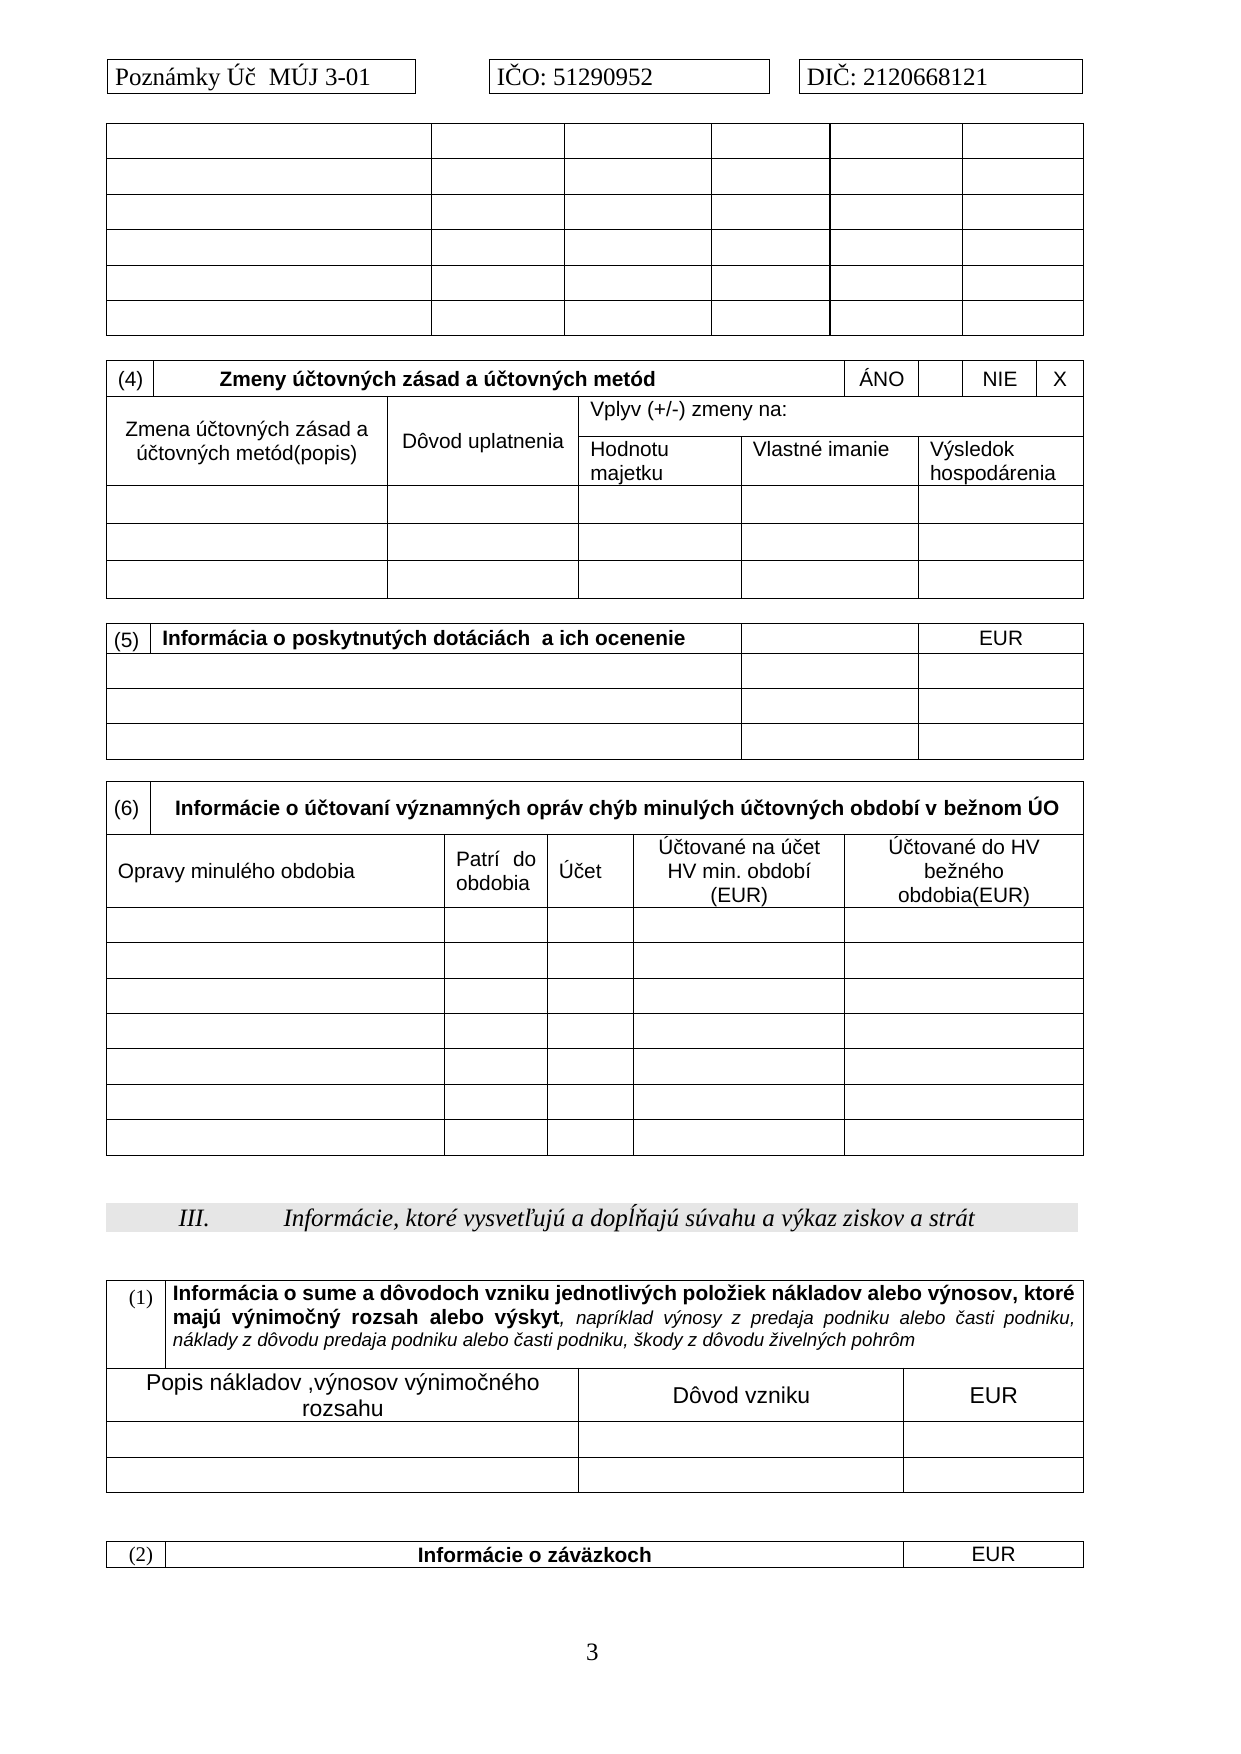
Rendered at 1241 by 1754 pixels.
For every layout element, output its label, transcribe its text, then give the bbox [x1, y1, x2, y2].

table_cell [445, 979, 547, 1013]
table_cell [742, 561, 918, 598]
table_cell [963, 301, 1083, 335]
table_cell [548, 979, 633, 1013]
table_cell [963, 230, 1083, 264]
table_cell [712, 195, 829, 229]
table_cell [831, 301, 962, 335]
table_cell [712, 159, 829, 194]
table_cell [831, 124, 962, 158]
table_cell Vlastné imanie [742, 437, 918, 485]
table_cell [107, 1085, 444, 1119]
table_cell [107, 1458, 578, 1492]
table_cell [548, 943, 633, 977]
table_cell [712, 266, 829, 300]
table_cell [634, 1049, 844, 1084]
table_cell Účtované na účet HV min. období (EUR) [634, 835, 844, 907]
table_cell Dôvod vzniku [579, 1369, 903, 1421]
table_cell [963, 159, 1083, 194]
table_header [919, 361, 962, 396]
table_header [742, 624, 918, 652]
table_header Informácia o poskytnutých dotáciách a ich ocenenie [151, 624, 741, 652]
table_header Informácie o záväzkoch [166, 1542, 903, 1567]
table_cell [712, 301, 829, 335]
table_header NIE [963, 361, 1036, 396]
table_cell [565, 195, 711, 229]
table_cell Účtované do HV bežného obdobia(EUR) [845, 835, 1083, 907]
table_header [107, 361, 153, 396]
table_cell [845, 943, 1083, 977]
table_cell [445, 1085, 547, 1119]
table_cell [107, 979, 444, 1013]
table_cell [388, 561, 578, 598]
table_cell [634, 1014, 844, 1048]
table_cell [712, 230, 829, 264]
table_cell [107, 230, 431, 264]
table_cell [919, 654, 1083, 688]
table_cell [963, 124, 1083, 158]
table_cell [565, 159, 711, 194]
table_cell [831, 195, 962, 229]
table_cell [445, 1049, 547, 1084]
table_cell [107, 561, 387, 598]
table_cell [831, 266, 962, 300]
table_cell [107, 908, 444, 942]
table_cell Vplyv (+/-) zmeny na: [579, 397, 1083, 436]
table_cell Hodnotu majetku [579, 437, 741, 485]
table_cell [432, 195, 564, 229]
table_cell [742, 524, 918, 560]
table_cell [107, 524, 387, 560]
table_cell [565, 230, 711, 264]
table_cell [579, 524, 741, 560]
table_cell Účet [548, 835, 633, 907]
table_cell [432, 159, 564, 194]
table_cell [919, 689, 1083, 723]
table_cell [565, 124, 711, 158]
table_cell [107, 124, 431, 158]
table_cell [919, 486, 1083, 523]
table_cell [904, 1458, 1083, 1492]
table_cell Zmena účtovných zásad a účtovných metód(popis) [107, 397, 387, 485]
table_header [107, 1281, 165, 1367]
table_cell [579, 1458, 903, 1492]
table_cell [845, 979, 1083, 1013]
table_header [107, 1542, 165, 1567]
table_cell Dôvod uplatnenia [388, 397, 578, 485]
table_cell [919, 524, 1083, 560]
table_cell [432, 266, 564, 300]
table_cell [432, 230, 564, 264]
table_cell [445, 1014, 547, 1048]
table_cell [548, 1120, 633, 1154]
table_cell [388, 486, 578, 523]
table_cell [845, 908, 1083, 942]
table_header Informácie o účtovaní významných opráv chýb minulých účtovných období v bežnom ÚO [151, 782, 1083, 834]
table_cell [548, 1085, 633, 1119]
table_cell [107, 943, 444, 977]
table_cell [107, 724, 741, 759]
table_cell [963, 266, 1083, 300]
table_cell Popis nákladov ,výnosov výnimočného rozsahu [107, 1369, 578, 1421]
table_cell [742, 654, 918, 688]
table_cell [432, 124, 564, 158]
table_cell [579, 1422, 903, 1457]
table_cell [919, 724, 1083, 759]
table_cell [742, 724, 918, 759]
table_cell [548, 908, 633, 942]
table_cell [548, 1049, 633, 1084]
table_cell EUR [904, 1369, 1083, 1421]
table_cell [107, 1049, 444, 1084]
table_cell [432, 301, 564, 335]
table_cell [634, 1085, 844, 1119]
table_cell [579, 486, 741, 523]
table_header X [1037, 361, 1083, 396]
table_cell [107, 301, 431, 335]
table_cell [579, 561, 741, 598]
table_cell [107, 195, 431, 229]
table_cell [107, 689, 741, 723]
table_cell [634, 943, 844, 977]
table_cell [107, 654, 741, 688]
table_cell [845, 1120, 1083, 1154]
table_cell [845, 1085, 1083, 1119]
table_cell Opravy minulého obdobia [107, 835, 444, 907]
table_header EUR [919, 624, 1083, 652]
table_cell [634, 908, 844, 942]
table_cell Patrí do obdobia [445, 835, 547, 907]
table_header [107, 782, 150, 834]
table_cell [445, 943, 547, 977]
table_cell [107, 1120, 444, 1154]
table_cell [831, 230, 962, 264]
table_cell [388, 524, 578, 560]
table_header EUR [904, 1542, 1083, 1567]
table_cell [634, 979, 844, 1013]
table_cell [963, 195, 1083, 229]
table_cell [742, 689, 918, 723]
table_header Zmeny účtovných zásad a účtovných metód [154, 361, 844, 396]
table_cell [565, 266, 711, 300]
list Informácie, ktoré vysvetľujú a dopĺňajú súvahu a výkaz ziskov a strát [106, 1203, 1078, 1232]
table_cell [712, 124, 829, 158]
table_cell [845, 1049, 1083, 1084]
table_cell [107, 1014, 444, 1048]
table_cell Výsledok hospodárenia [919, 437, 1083, 485]
table_header ÁNO [845, 361, 918, 396]
table_cell [919, 561, 1083, 598]
table_header [107, 624, 150, 652]
table_cell [904, 1422, 1083, 1457]
table_header Informácia o sume a dôvodoch vzniku jednotlivých položiek nákladov alebo výnosov, ktoré majú výnimočný rozsah alebo výskyt, napríklad výnosy z predaja podniku alebo časti podniku, náklady z dôvodu predaja podniku alebo časti podniku, škody z dôvodu živelných pohrôm [166, 1281, 1083, 1367]
table_cell [445, 908, 547, 942]
table_cell [107, 266, 431, 300]
table_cell [445, 1120, 547, 1154]
table_cell [107, 1422, 578, 1457]
table_cell [107, 486, 387, 523]
table_cell [548, 1014, 633, 1048]
table_cell [634, 1120, 844, 1154]
table_cell [831, 159, 962, 194]
table_cell [845, 1014, 1083, 1048]
table_cell [565, 301, 711, 335]
table_cell [107, 159, 431, 194]
table_cell [742, 486, 918, 523]
